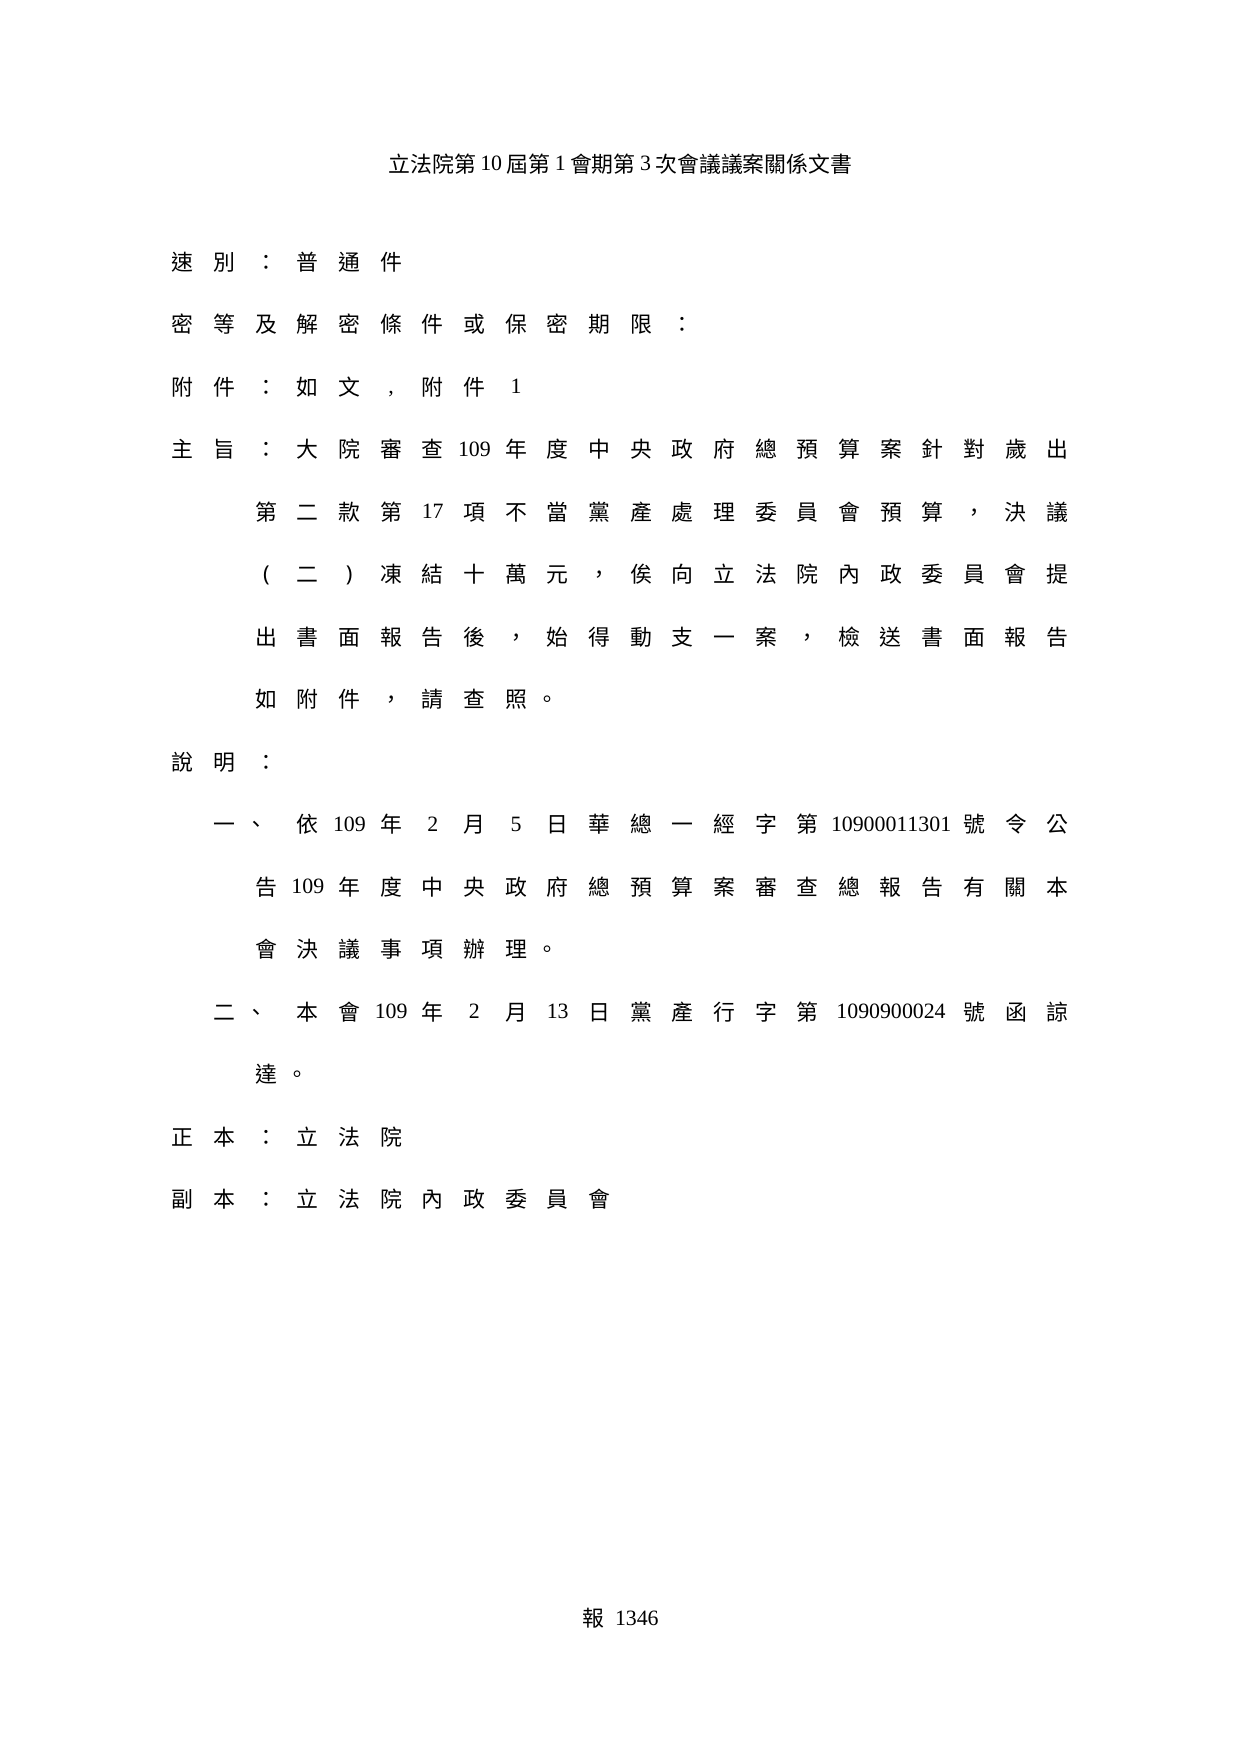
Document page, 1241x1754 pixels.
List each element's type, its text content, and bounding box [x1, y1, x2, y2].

text 說明： [162, 719, 1078, 781]
text 二、本會109年2月13日黨產行字第1090900024號函諒達。 [184, 969, 1078, 1094]
text 附件：如文,附件1 [162, 344, 1078, 406]
text 密等及解密條件或保密期限： [162, 281, 1078, 344]
text 一、依109年2月5日華總一經字第10900011301號令公告109年度中央政府總預算案審查總報告有關本會決議事項辦理。 [184, 781, 1078, 969]
text 正本：立法院 [162, 1094, 1078, 1156]
text 副本：立法院內政委員會 [162, 1156, 1078, 1219]
text 主旨：大院審查109年度中央政府總預算案針對歲出第二款第17項不當黨產處理委員會預算，決議(二)凍結十萬元，俟向立法院內政委員會提出書面報告後，始得動支一案，檢送書面報告如附件，請查照。 [162, 406, 1078, 719]
text 速別：普通件 [162, 219, 1078, 281]
